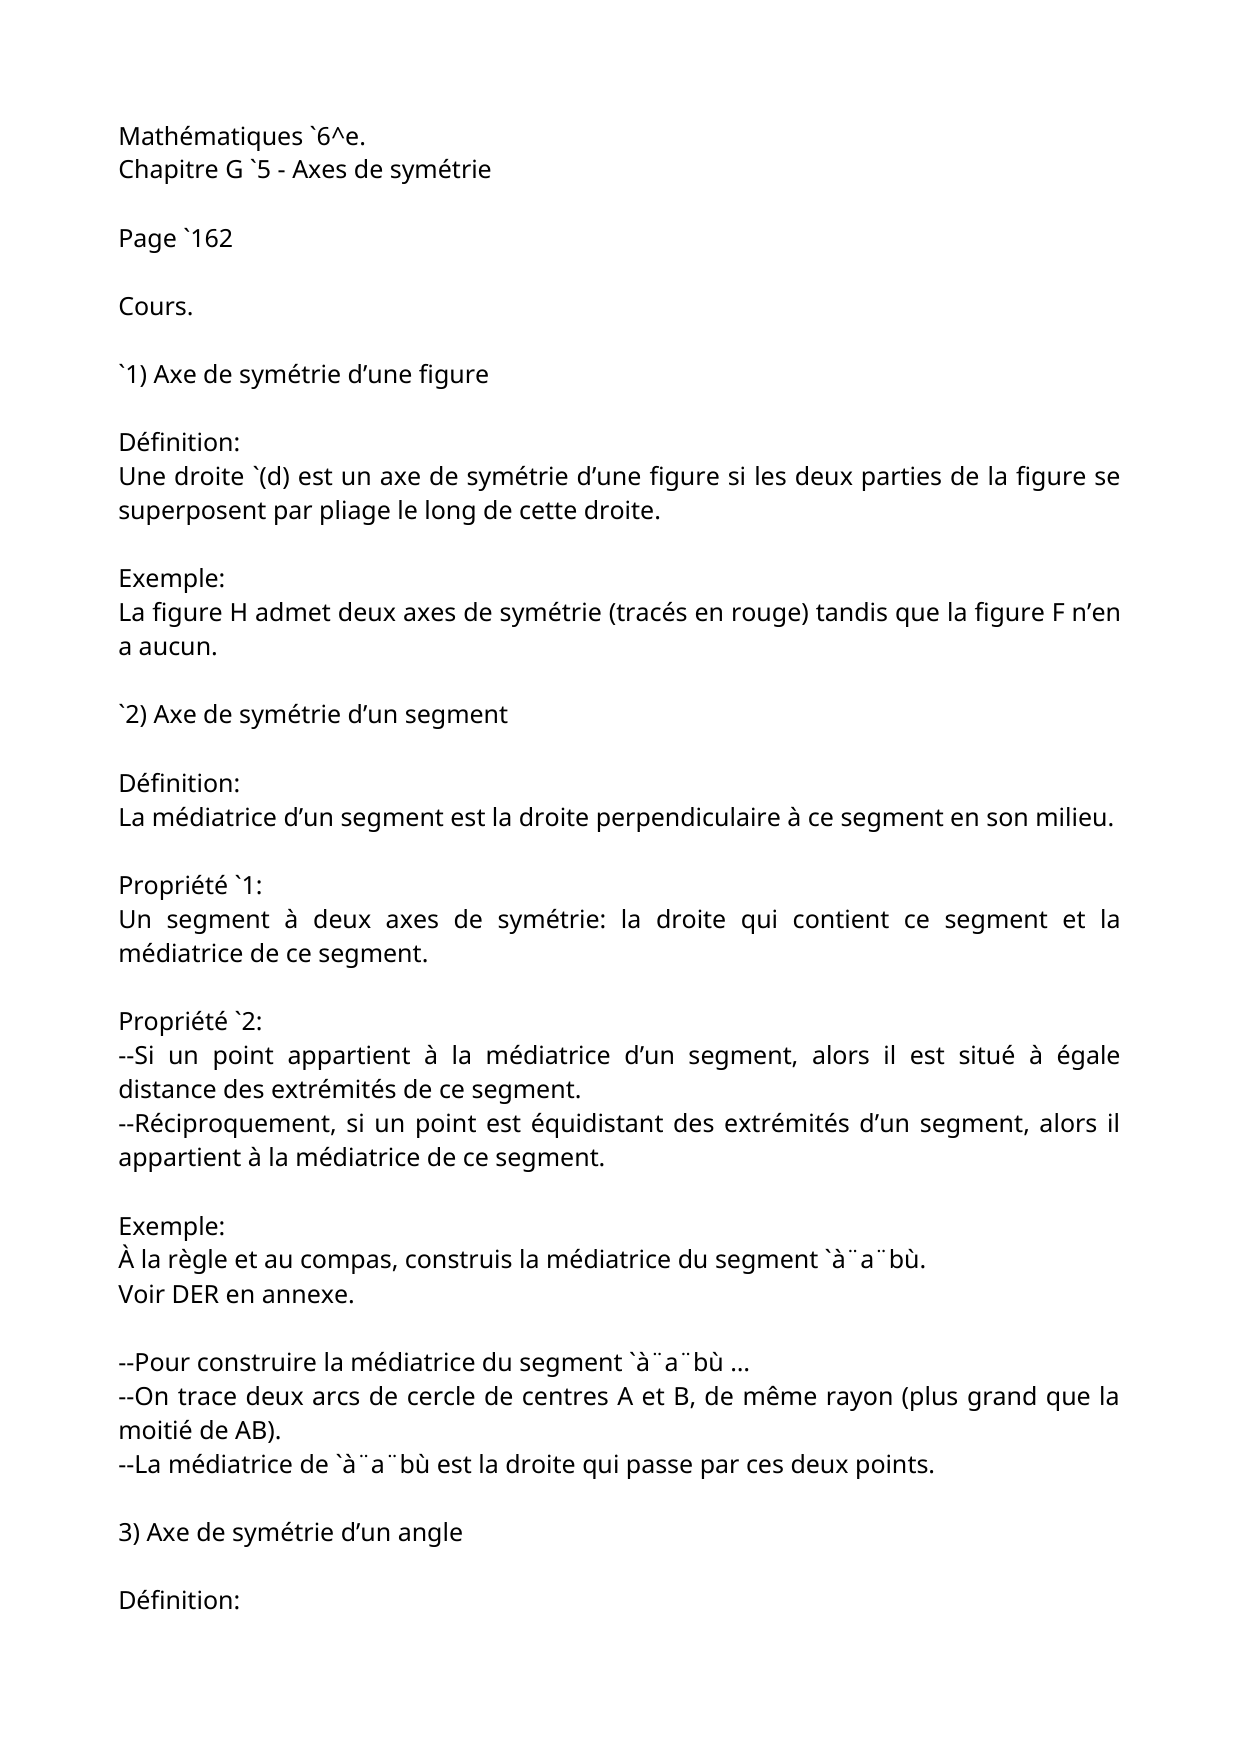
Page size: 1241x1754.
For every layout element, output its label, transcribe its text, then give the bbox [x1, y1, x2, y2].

text --Si un point appartient à la médiatrice d’un segment, alors il est situé à égale distance des extrémités de ce segment. [118, 1038, 1122, 1106]
text Mathématiques `6^e. [118, 118, 1122, 152]
text À la règle et au compas, construis la médiatrice du segment `à¨a¨bù. [118, 1242, 1122, 1276]
text --La médiatrice de `à¨a¨bù est la droite qui passe par ces deux points. [118, 1447, 1122, 1481]
text Exemple: [118, 561, 1122, 595]
text `1) Axe de symétrie d’une figure [118, 357, 1122, 391]
text Définition: [118, 765, 1122, 799]
text --Pour construire la médiatrice du segment `à¨a¨bù … [118, 1344, 1122, 1378]
text Page `162 [118, 220, 1122, 254]
text `2) Axe de symétrie d’un segment [118, 697, 1122, 731]
text Un segment à deux axes de symétrie: la droite qui contient ce segment et la médiatrice de ce segment. [118, 902, 1122, 970]
text Voir DER en annexe. [118, 1276, 1122, 1310]
text 3) Axe de symétrie d’un angle [118, 1515, 1122, 1549]
text Définition: [118, 425, 1122, 459]
text Propriété `2: [118, 1004, 1122, 1038]
text Cours. [118, 288, 1122, 322]
text La médiatrice d’un segment est la droite perpendiculaire à ce segment en son milieu. [118, 799, 1122, 833]
text Une droite `(d) est un axe de symétrie d’une figure si les deux parties de la figure se superposent par pliage le long de cette droite. [118, 459, 1122, 527]
text Exemple: [118, 1208, 1122, 1242]
text Chapitre G `5 - Axes de symétrie [118, 152, 1122, 186]
text --On trace deux arcs de cercle de centres A et B, de même rayon (plus grand que la moitié de AB). [118, 1378, 1122, 1447]
text --Réciproquement, si un point est équidistant des extrémités d’un segment, alors il appartient à la médiatrice de ce segment. [118, 1106, 1122, 1174]
text Propriété `1: [118, 867, 1122, 902]
text La figure H admet deux axes de symétrie (tracés en rouge) tandis que la figure F n’en a aucun. [118, 595, 1122, 663]
text Définition: [118, 1583, 1122, 1617]
